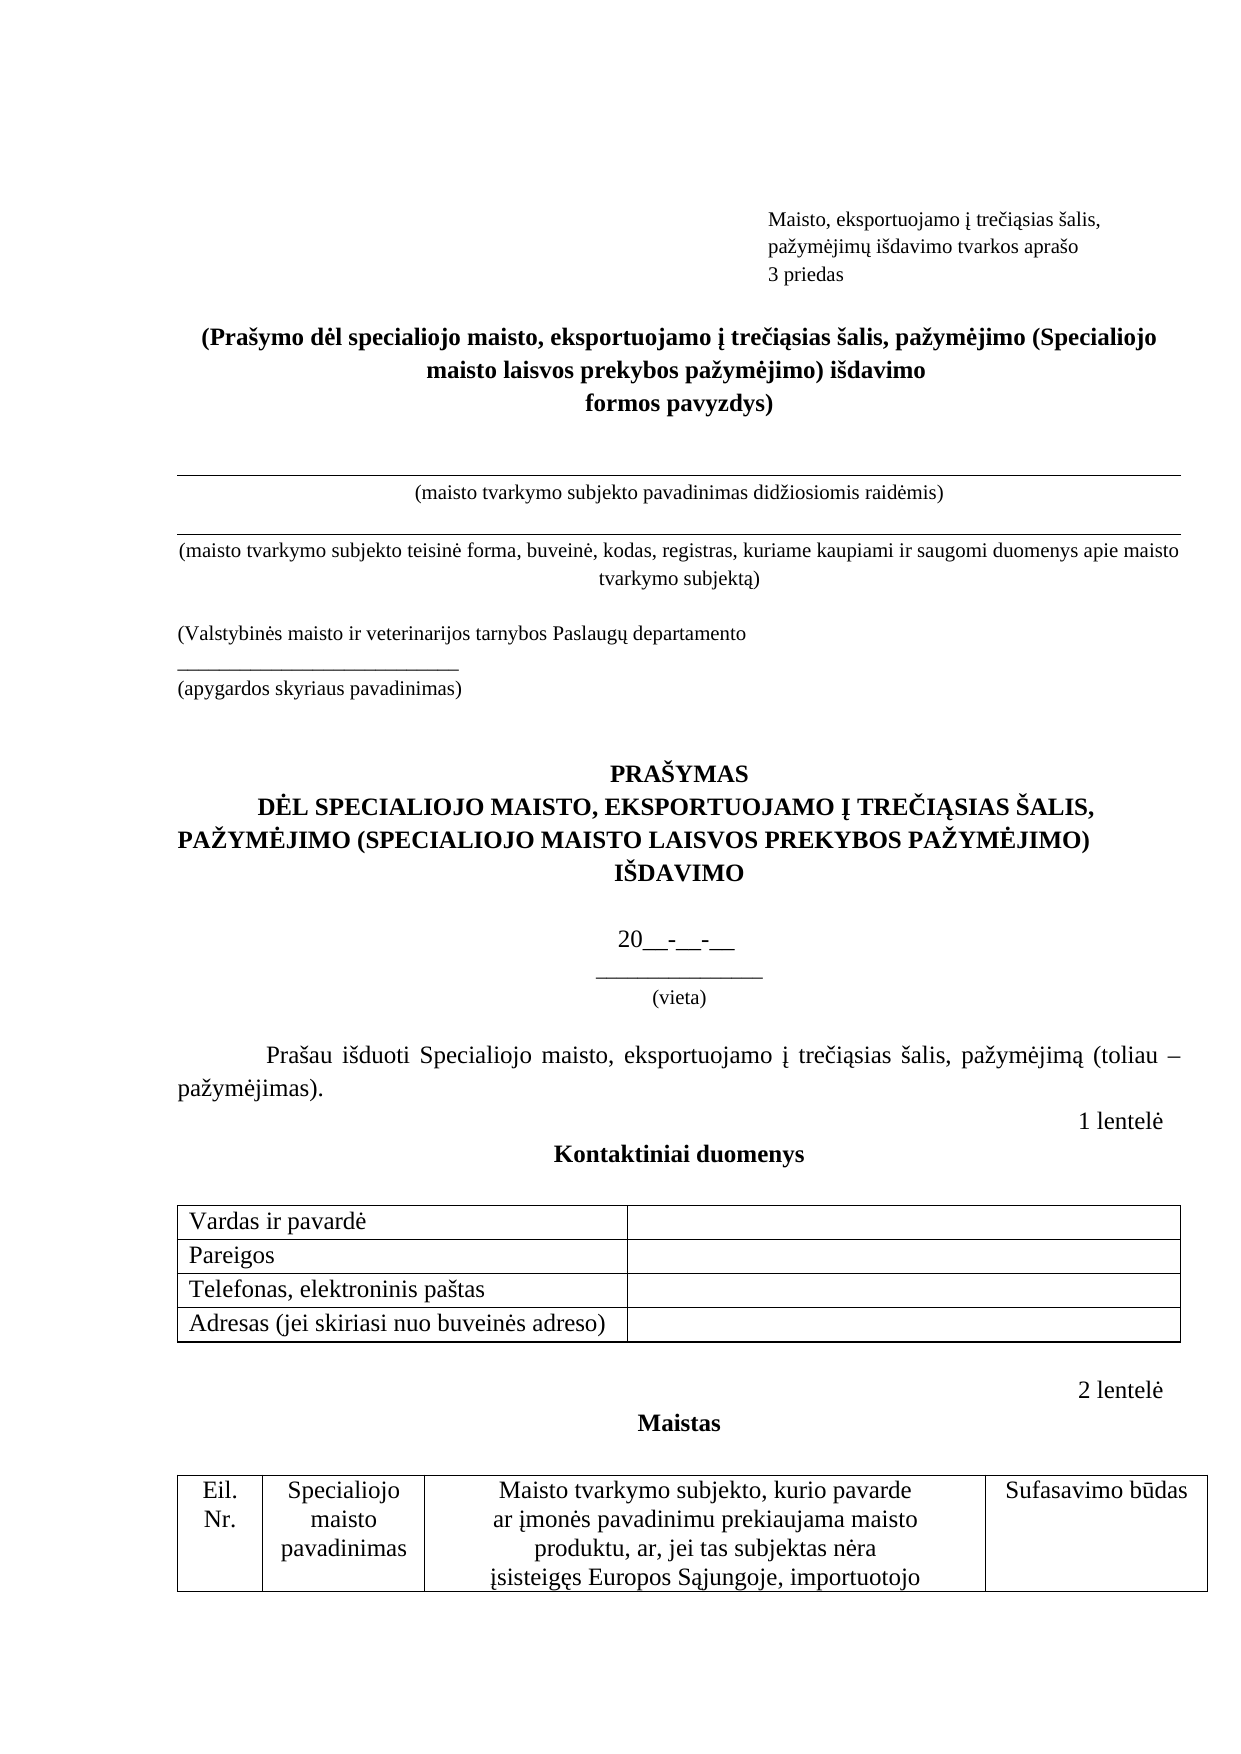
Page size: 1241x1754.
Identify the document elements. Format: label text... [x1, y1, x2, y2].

text ________________ [177, 957, 1181, 981]
table_cell Pareigos [178, 1240, 627, 1273]
text pažymėjimų išdavimo tvarkos aprašo [768, 234, 1181, 258]
table_header Eil. Nr. [178, 1476, 262, 1591]
text (Valstybinės maisto ir veterinarijos tarnybos Paslaugų departamento [177, 621, 1181, 645]
text 3 priedas [768, 262, 1181, 286]
text 2 lentelė [177, 1375, 1181, 1404]
text PAŽYMĖJIMO (SPECIALIOJO MAISTO LAISVOS PREKYBOS PAŽYMĖJIMO) [177, 825, 1181, 854]
text (maisto tvarkymo subjekto teisinė forma, buveinė, kodas, registras, kuriame kaupiami ir saugomi duomenys apie maisto tvarkymo subjektą) [177, 538, 1181, 590]
text Kontaktiniai duomenys [177, 1139, 1181, 1168]
text (maisto tvarkymo subjekto pavadinimas didžiosiomis raidėmis) [177, 480, 1181, 504]
table_header [628, 1206, 1180, 1239]
table_cell [628, 1274, 1180, 1307]
table_header Sufasavimo būdas [986, 1476, 1207, 1591]
text Maistas [177, 1408, 1181, 1437]
text 20__-__-__ [177, 924, 1181, 953]
table_header Specialiojo maisto pavadinimas [263, 1476, 424, 1591]
text ___________________________ [177, 649, 1181, 673]
text (vieta) [177, 985, 1181, 1009]
text IŠDAVIMO [177, 858, 1181, 887]
text Prašau išduoti Specialiojo maisto, eksportuojamo į trečiąsias šalis, pažymėjimą (toliau – pažymėjimas). [177, 1040, 1181, 1102]
text formos pavyzdys) [177, 388, 1181, 417]
table_cell Telefonas, elektroninis paštas [178, 1274, 627, 1307]
text (apygardos skyriaus pavadinimas) [177, 676, 1181, 700]
table_cell [628, 1240, 1180, 1273]
text DĖL SPECIALIOJO MAISTO, EKSPORTUOJAMO Į TREČIĄSIAS ŠALIS, [177, 792, 1181, 821]
text PRAŠYMAS [177, 759, 1181, 788]
text 1 lentelė [177, 1106, 1181, 1135]
text (Prašymo dėl specialiojo maisto, eksportuojamo į trečiąsias šalis, pažymėjimo (Specialiojo maisto laisvos prekybos pažymėjimo) išdavimo [177, 322, 1181, 384]
text Maisto, eksportuojamo į trečiąsias šalis, [768, 207, 1181, 231]
table_cell [628, 1308, 1180, 1341]
table_header Maisto tvarkymo subjekto, kurio pavarde ar įmonės pavadinimu prekiaujama maisto produktu, ar, jei tas subjektas nėra įsisteigęs Europos Sąjungoje, importuotojo [425, 1476, 985, 1591]
table_header Vardas ir pavardė [178, 1206, 627, 1239]
table_cell Adresas (jei skiriasi nuo buveinės adreso) [178, 1308, 627, 1341]
